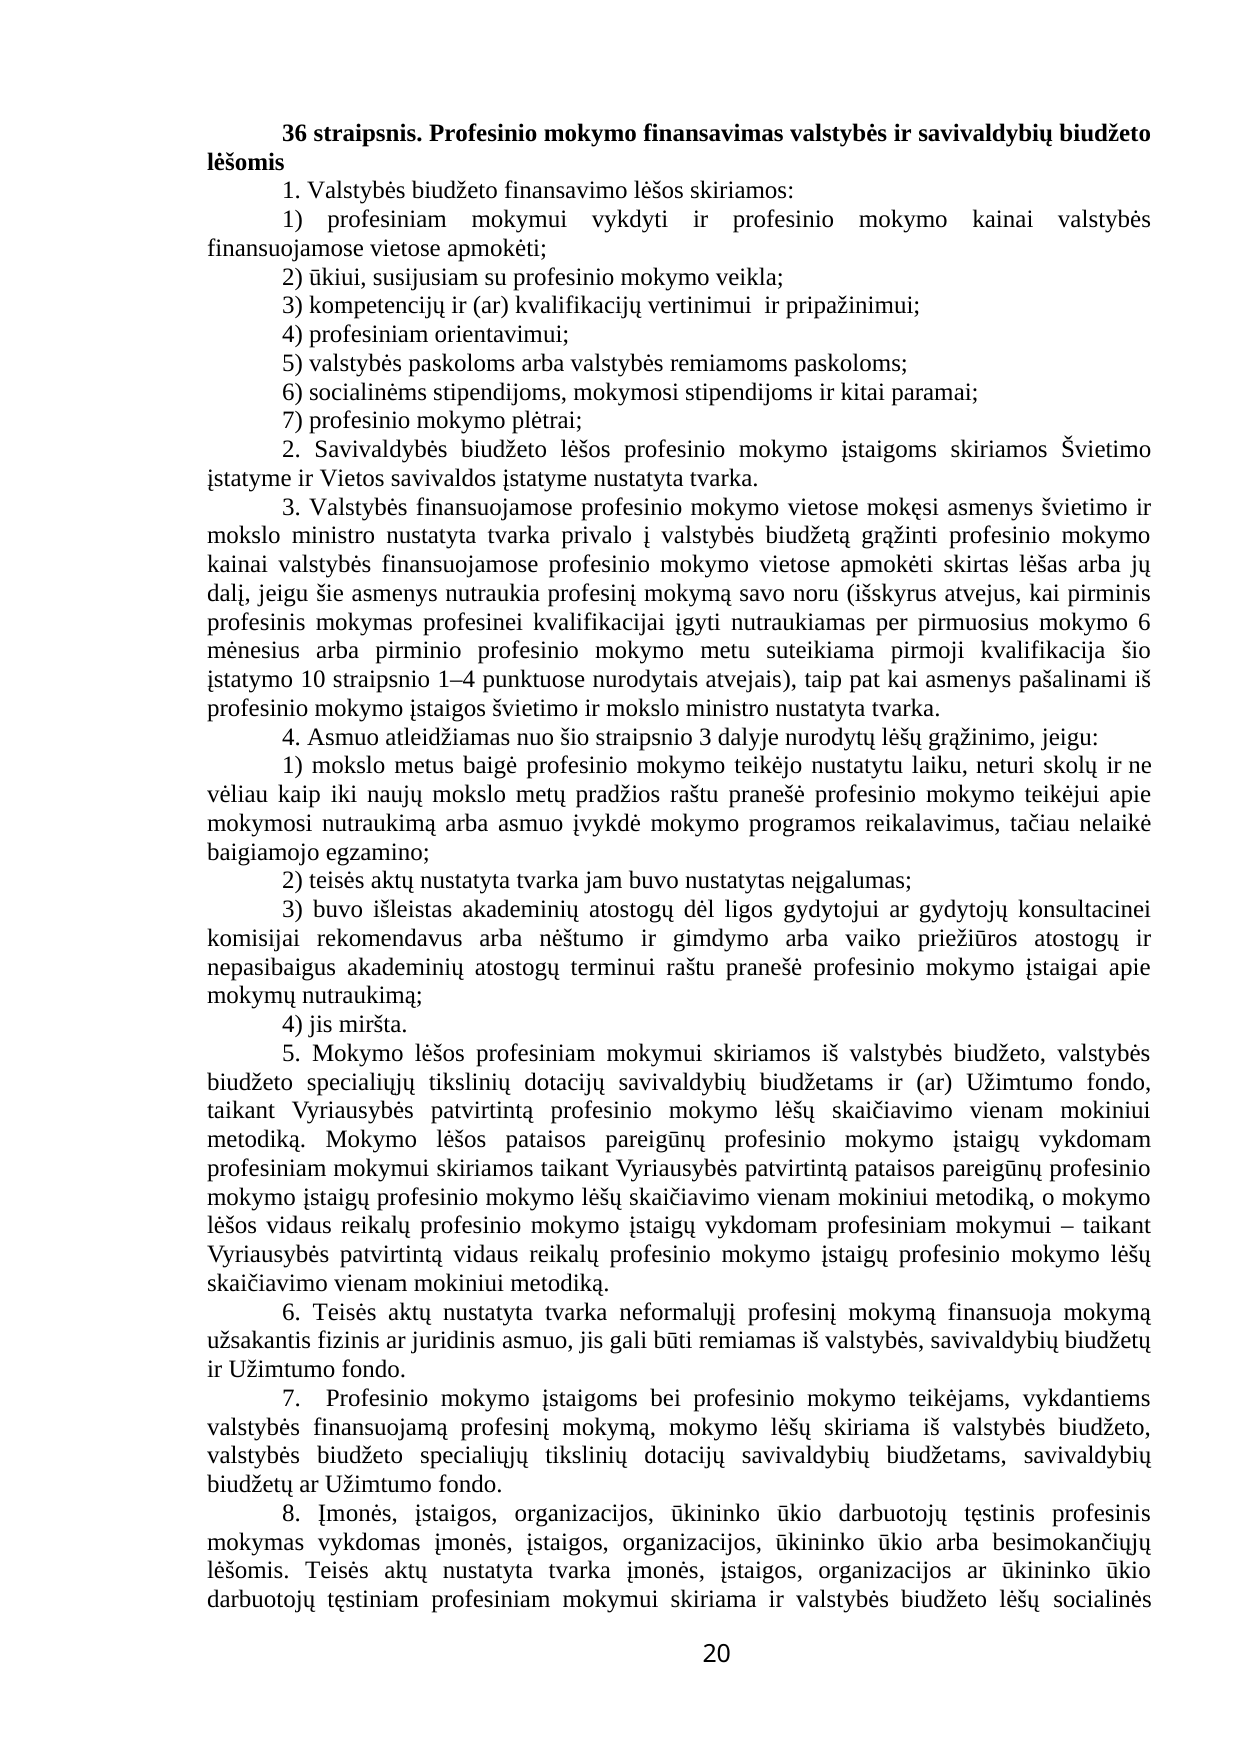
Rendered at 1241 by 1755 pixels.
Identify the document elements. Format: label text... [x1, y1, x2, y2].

text 2. Savivaldybės biudžeto lėšos profesinio mokymo įstaigoms skiriamos Švietimo įstatyme ir Vietos savivaldos įstatyme nustatyta tvarka. [207, 434, 1152, 492]
text 5) valstybės paskoloms arba valstybės remiamoms paskoloms; [207, 348, 1152, 377]
text 2) ūkiui, susijusiam su profesinio mokymo veikla; [207, 262, 1152, 291]
text 8. Įmonės, įstaigos, organizacijos, ūkininko ūkio darbuotojų tęstinis profesinis mokymas vykdomas įmonės, įstaigos, organizacijos, ūkininko ūkio arba besimokančiųjų lėšomis. Teisės aktų nustatyta tvarka įmonės, įstaigos, organizacijos ar ūkininko ūkio darbuotojų tęstiniam profesiniam mokymui skiriama ir valstybės biudžeto lėšų socialinės [207, 1498, 1152, 1613]
text 6) socialinėms stipendijoms, mokymosi stipendijoms ir kitai paramai; [207, 377, 1152, 406]
text 2) teisės aktų nustatyta tvarka jam buvo nustatytas neįgalumas; [207, 866, 1152, 894]
text 6. Teisės aktų nustatyta tvarka neformalųjį profesinį mokymą finansuoja mokymą užsakantis fizinis ar juridinis asmuo, jis gali būti remiamas iš valstybės, savivaldybių biudžetų ir Užimtumo fondo. [207, 1297, 1152, 1383]
text 1. Valstybės biudžeto finansavimo lėšos skiriamos: [207, 176, 1152, 204]
text 7. Profesinio mokymo įstaigoms bei profesinio mokymo teikėjams, vykdantiems valstybės finansuojamą profesinį mokymą, mokymo lėšų skiriama iš valstybės biudžeto, valstybės biudžeto specialiųjų tikslinių dotacijų savivaldybių biudžetams, savivaldybių biudžetų ar Užimtumo fondo. [207, 1383, 1152, 1498]
text 36 straipsnis. Profesinio mokymo finansavimas valstybės ir savivaldybių biudžeto lėšomis [207, 118, 1152, 176]
text 3) buvo išleistas akademinių atostogų dėl ligos gydytojui ar gydytojų konsultacinei komisijai rekomendavus arba nėštumo ir gimdymo arba vaiko priežiūros atostogų ir nepasibaigus akademinių atostogų terminui raštu pranešė profesinio mokymo įstaigai apie mokymų nutraukimą; [207, 894, 1152, 1009]
text 4. Asmuo atleidžiamas nuo šio straipsnio 3 dalyje nurodytų lėšų grąžinimo, jeigu: [207, 722, 1152, 751]
text 1) mokslo metus baigė profesinio mokymo teikėjo nustatytu laiku, neturi skolų ir ne vėliau kaip iki naujų mokslo metų pradžios raštu pranešė profesinio mokymo teikėjui apie mokymosi nutraukimą arba asmuo įvykdė mokymo programos reikalavimus, tačiau nelaikė baigiamojo egzamino; [207, 751, 1152, 866]
text 5. Mokymo lėšos profesiniam mokymui skiriamos iš valstybės biudžeto, valstybės biudžeto specialiųjų tikslinių dotacijų savivaldybių biudžetams ir (ar) Užimtumo fondo, taikant Vyriausybės patvirtintą profesinio mokymo lėšų skaičiavimo vienam mokiniui metodiką. Mokymo lėšos pataisos pareigūnų profesinio mokymo įstaigų vykdomam profesiniam mokymui skiriamos taikant Vyriausybės patvirtintą pataisos pareigūnų profesinio mokymo įstaigų profesinio mokymo lėšų skaičiavimo vienam mokiniui metodiką, o mokymo lėšos vidaus reikalų profesinio mokymo įstaigų vykdomam profesiniam mokymui – taikant Vyriausybės patvirtintą vidaus reikalų profesinio mokymo įstaigų profesinio mokymo lėšų skaičiavimo vienam mokiniui metodiką. [207, 1038, 1152, 1297]
text 3) kompetencijų ir (ar) kvalifikacijų vertinimui ir pripažinimui; [207, 291, 1152, 319]
text 7) profesinio mokymo plėtrai; [207, 406, 1152, 434]
text 3. Valstybės finansuojamose profesinio mokymo vietose mokęsi asmenys švietimo ir mokslo ministro nustatyta tvarka privalo į valstybės biudžetą grąžinti profesinio mokymo kainai valstybės finansuojamose profesinio mokymo vietose apmokėti skirtas lėšas arba jų dalį, jeigu šie asmenys nutraukia profesinį mokymą savo noru (išskyrus atvejus, kai pirminis profesinis mokymas profesinei kvalifikacijai įgyti nutraukiamas per pirmuosius mokymo 6 mėnesius arba pirminio profesinio mokymo metu suteikiama pirmoji kvalifikacija šio įstatymo 10 straipsnio 1–4 punktuose nurodytais atvejais), taip pat kai asmenys pašalinami iš profesinio mokymo įstaigos švietimo ir mokslo ministro nustatyta tvarka. [207, 492, 1152, 722]
text 4) profesiniam orientavimui; [207, 319, 1152, 348]
text 1) profesiniam mokymui vykdyti ir profesinio mokymo kainai valstybės finansuojamose vietose apmokėti; [207, 204, 1152, 262]
text 4) jis miršta. [207, 1009, 1152, 1038]
